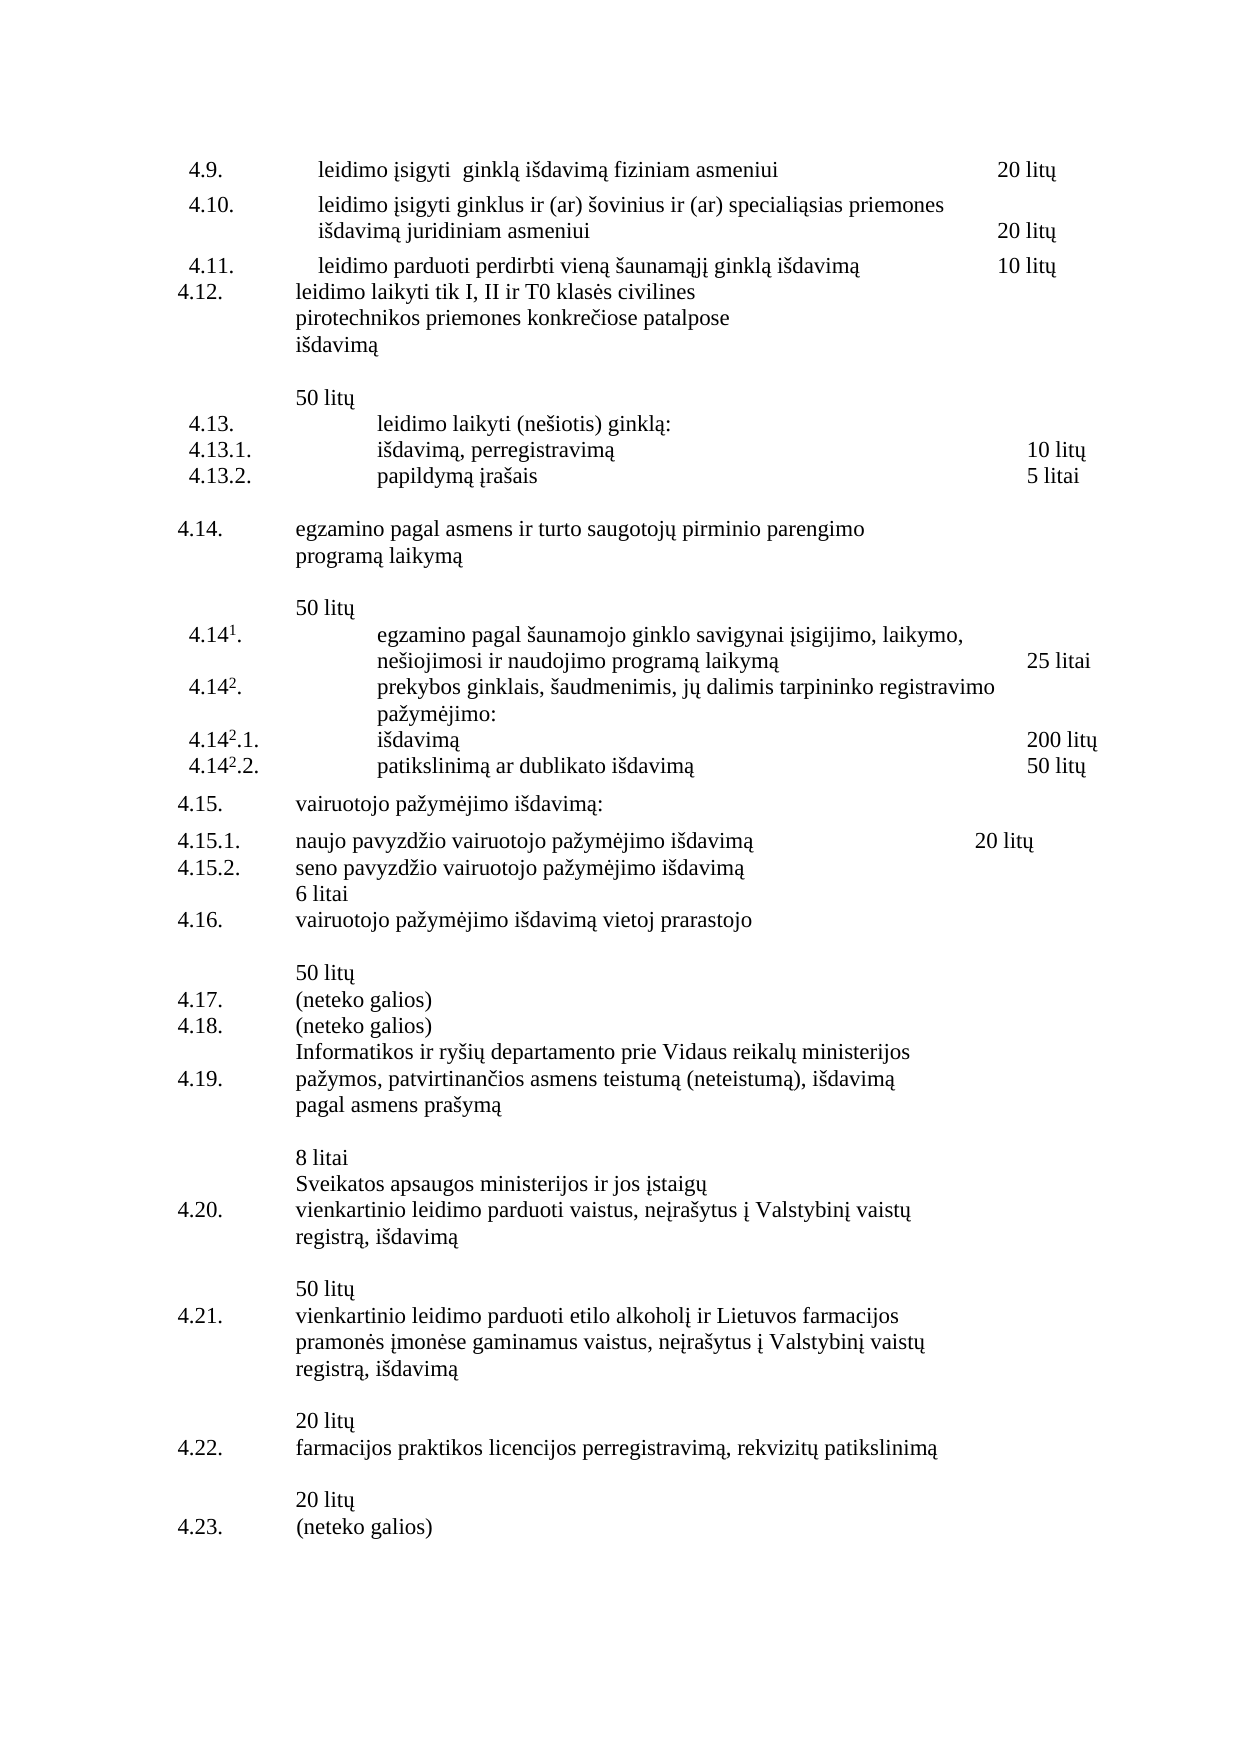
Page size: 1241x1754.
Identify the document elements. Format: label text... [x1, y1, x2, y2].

text 4.15. vairuotojo pažymėjimo išdavimą: [177, 779, 1122, 816]
text 4.21. vienkartinio leidimo parduoti etilo alkoholį ir Lietuvos farmacijos pramonės įmonėse gaminamus vaistus, neįrašytus į Valstybinį vaistų registrą, išdavimą 20 litų [177, 1302, 945, 1434]
table_header 4.13. [177, 410, 366, 436]
text 4.12. leidimo laikyti tik I, II ir T0 klasės civilines pirotechnikos priemones konkrečiose patalpose išdavimą 50 litų [177, 278, 945, 410]
table_header 25 litai [1015, 621, 1133, 673]
table_header leidimo laikyti (nešiotis) ginklą: [366, 410, 1015, 436]
text 4.15.2. seno pavyzdžio vairuotojo pažymėjimo išdavimą 6 litai [177, 854, 945, 907]
text Informatikos ir ryšių departamento prie Vidaus reikalų ministerijos [177, 1038, 945, 1065]
table_cell išdavimą, perregistravimą [366, 436, 1015, 463]
table_cell 10 litų [1015, 436, 1133, 463]
table_cell prekybos ginklais, šaudmenimis, jų dalimis tarpininko registravimo pažymėjimo: [366, 674, 1015, 726]
table_cell patikslinimą ar dublikato išdavimą [366, 753, 1015, 779]
text 4.14. egzamino pagal asmens ir turto saugotojų pirminio parengimo programą laikymą 50 litų [177, 515, 945, 621]
text Sveikatos apsaugos ministerijos ir jos įstaigų [177, 1170, 945, 1196]
table_cell 4.142. [177, 674, 366, 726]
table_cell išdavimą [366, 726, 1015, 752]
text 4.17. (neteko galios) [177, 986, 945, 1012]
table_header egzamino pagal šaunamojo ginklo savigynai įsigijimo, laikymo, nešiojimosi ir naudojimo programą laikymą [366, 621, 1015, 673]
text 4.19. pažymos, patvirtinančios asmens teistumą (neteistumą), išdavimą pagal asmens prašymą 8 litai [177, 1065, 945, 1170]
table_header 4.141. [177, 621, 366, 673]
table_cell [1015, 674, 1133, 726]
table_cell 4.13.2. [177, 463, 366, 489]
table_cell 4.13.1. [177, 436, 366, 463]
table_cell 20 litų [986, 148, 1089, 182]
text 4.15.1. naujo pavyzdžio vairuotojo pažymėjimo išdavimą 20 litų [177, 816, 1122, 854]
table_cell 4.11. [177, 244, 307, 278]
table_cell papildymą įrašais [366, 463, 1015, 489]
table_cell 5 litai [1015, 463, 1133, 489]
table_cell leidimo parduoti perdirbti vieną šaunamąjį ginklą išdavimą [307, 244, 986, 278]
table_header [1015, 410, 1133, 436]
table_cell 4.142.2. [177, 753, 366, 779]
text 4.18. (neteko galios) [177, 1012, 945, 1038]
table_cell 4.9. [177, 148, 307, 182]
table_cell leidimo įsigyti ginklus ir (ar) šovinius ir (ar) specialiąsias priemones išdavimą juridiniam asmeniui [307, 183, 986, 243]
table_cell 10 litų [986, 244, 1089, 278]
table_cell 50 litų [1015, 753, 1133, 779]
table_cell 20 litų [986, 183, 1089, 243]
text 4.16. vairuotojo pažymėjimo išdavimą vietoj prarastojo 50 litų [177, 907, 945, 986]
table_cell 4.10. [177, 183, 307, 243]
text 4.20. vienkartinio leidimo parduoti vaistus, neįrašytus į Valstybinį vaistų registrą, išdavimą 50 litų [177, 1196, 945, 1302]
table_cell 4.142.1. [177, 726, 366, 752]
table_cell 200 litų [1015, 726, 1133, 752]
table_cell leidimo įsigyti ginklą išdavimą fiziniam asmeniui [307, 148, 986, 182]
list (neteko galios) [177, 1513, 945, 1539]
text 4.22. farmacijos praktikos licencijos perregistravimą, rekvizitų patikslinimą 20 litų [177, 1434, 945, 1513]
